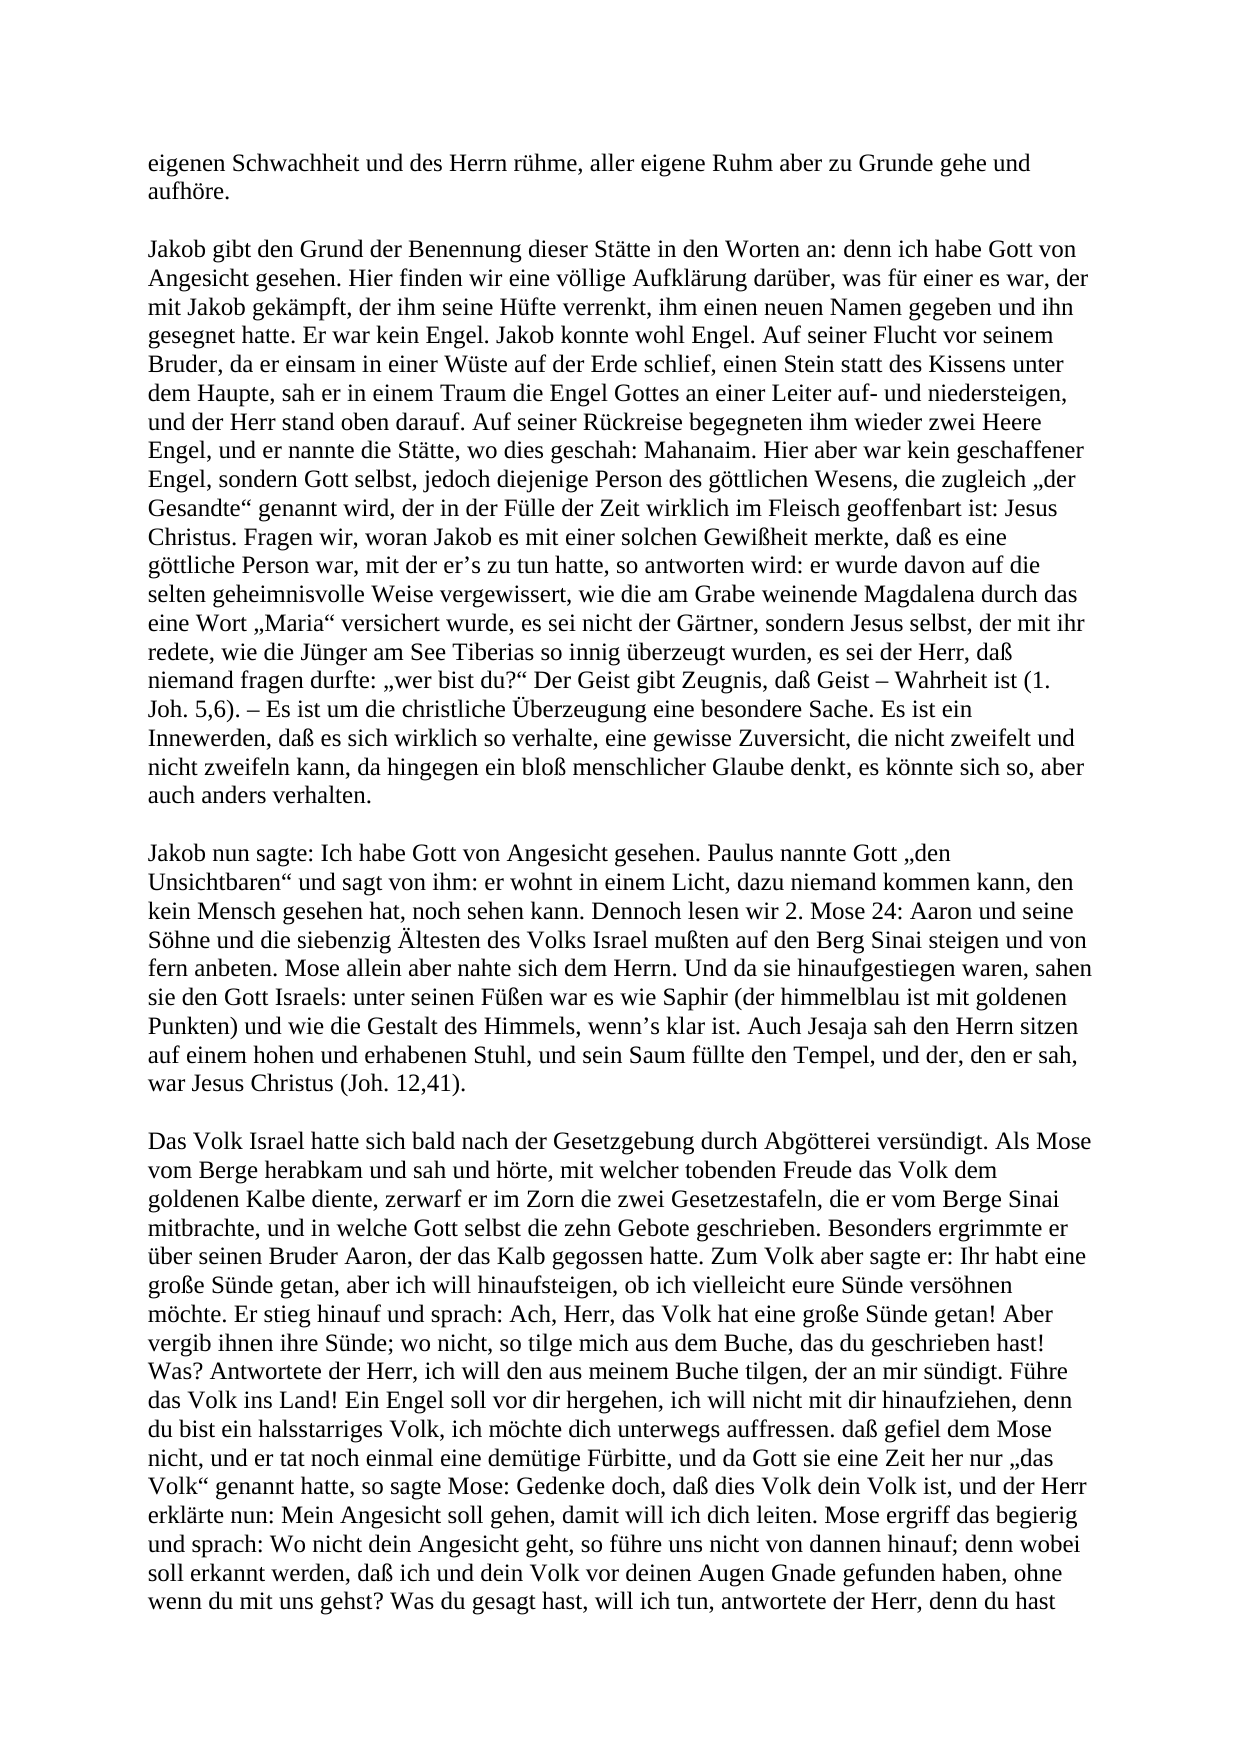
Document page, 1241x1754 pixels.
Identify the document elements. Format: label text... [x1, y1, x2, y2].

text Jakob gibt den Grund der Benennung dieser Stätte in den Worten an: denn ich habe Gott von Angesicht gesehen. Hier finden wir eine völlige Aufklärung darüber, was für einer es war, der mit Jakob gekämpft, der ihm seine Hüfte verrenkt, ihm einen neuen Namen gegeben und ihn gesegnet hatte. Er war kein Engel. Jakob konnte wohl Engel. Auf seiner Flucht vor seinem Bruder, da er einsam in einer Wüste auf der Erde schlief, einen Stein statt des Kissens unter dem Haupte, sah er in einem Traum die Engel Gottes an einer Leiter auf- und niedersteigen, und der Herr stand oben darauf. Auf seiner Rückreise begegneten ihm wieder zwei Heere Engel, und er nannte die Stätte, wo dies geschah: Mahanaim. Hier aber war kein geschaffener Engel, sondern Gott selbst, jedoch diejenige Person des göttlichen Wesens, die zugleich „der Gesandte“ genannt wird, der in der Fülle der Zeit wirklich im Fleisch geoffenbart ist: Jesus Christus. Fragen wir, woran Jakob es mit einer solchen Gewißheit merkte, daß es eine göttliche Person war, mit der er’s zu tun hatte, so antworten wird: er wurde davon auf die selten geheimnisvolle Weise vergewissert, wie die am Grabe weinende Magdalena durch das eine Wort „Maria“ versichert wurde, es sei nicht der Gärtner, sondern Jesus selbst, der mit ihr redete, wie die Jünger am See Tiberias so innig überzeugt wurden, es sei der Herr, daß niemand fragen durfte: „wer bist du?“ Der Geist gibt Zeugnis, daß Geist – Wahrheit ist (1. Joh. 5,6). – Es ist um die christliche Überzeugung eine besondere Sache. Es ist ein Innewerden, daß es sich wirklich so verhalte, eine gewisse Zuversicht, die nicht zweifelt und nicht zweifeln kann, da hingegen ein bloß menschlicher Glaube denkt, es könnte sich so, aber auch anders verhalten. [148, 234, 1093, 809]
text Jakob nun sagte: Ich habe Gott von Angesicht gesehen. Paulus nannte Gott „den Unsichtbaren“ und sagt von ihm: er wohnt in einem Licht, dazu niemand kommen kann, den kein Mensch gesehen hat, noch sehen kann. Dennoch lesen wir 2. Mose 24: Aaron und seine Söhne und die siebenzig Ältesten des Volks Israel mußten auf den Berg Sinai steigen und von fern anbeten. Mose allein aber nahte sich dem Herrn. Und da sie hinaufgestiegen waren, sahen sie den Gott Israels: unter seinen Füßen war es wie Saphir (der himmelblau ist mit goldenen Punkten) und wie die Gestalt des Himmels, wenn’s klar ist. Auch Jesaja sah den Herrn sitzen auf einem hohen und erhabenen Stuhl, und sein Saum füllte den Tempel, und der, den er sah, war Jesus Christus (Joh. 12,41). [148, 838, 1093, 1097]
text Das Volk Israel hatte sich bald nach der Gesetzgebung durch Abgötterei versündigt. Als Mose vom Berge herabkam und sah und hörte, mit welcher tobenden Freude das Volk dem goldenen Kalbe diente, zerwarf er im Zorn die zwei Gesetzestafeln, die er vom Berge Sinai mitbrachte, und in welche Gott selbst die zehn Gebote geschrieben. Besonders ergrimmte er über seinen Bruder Aaron, der das Kalb gegossen hatte. Zum Volk aber sagte er: Ihr habt eine große Sünde getan, aber ich will hinaufsteigen, ob ich vielleicht eure Sünde versöhnen möchte. Er stieg hinauf und sprach: Ach, Herr, das Volk hat eine große Sünde getan! Aber vergib ihnen ihre Sünde; wo nicht, so tilge mich aus dem Buche, das du geschrieben hast! Was? Antwortete der Herr, ich will den aus meinem Buche tilgen, der an mir sündigt. Führe das Volk ins Land! Ein Engel soll vor dir hergehen, ich will nicht mit dir hinaufziehen, denn du bist ein halsstarriges Volk, ich möchte dich unterwegs auffressen. daß gefiel dem Mose nicht, und er tat noch einmal eine demütige Fürbitte, und da Gott sie eine Zeit her nur „das Volk“ genannt hatte, so sagte Mose: Gedenke doch, daß dies Volk dein Volk ist, und der Herr erklärte nun: Mein Angesicht soll gehen, damit will ich dich leiten. Mose ergriff das begierig und sprach: Wo nicht dein Angesicht geht, so führe uns nicht von dannen hinauf; denn wobei soll erkannt werden, daß ich und dein Volk vor deinen Augen Gnade gefunden haben, ohne wenn du mit uns gehst? Was du gesagt hast, will ich tun, antwortete der Herr, denn du hast [148, 1126, 1093, 1615]
text eigenen Schwachheit und des Herrn rühme, aller eigene Ruhm aber zu Grunde gehe und aufhöre. [148, 148, 1093, 205]
